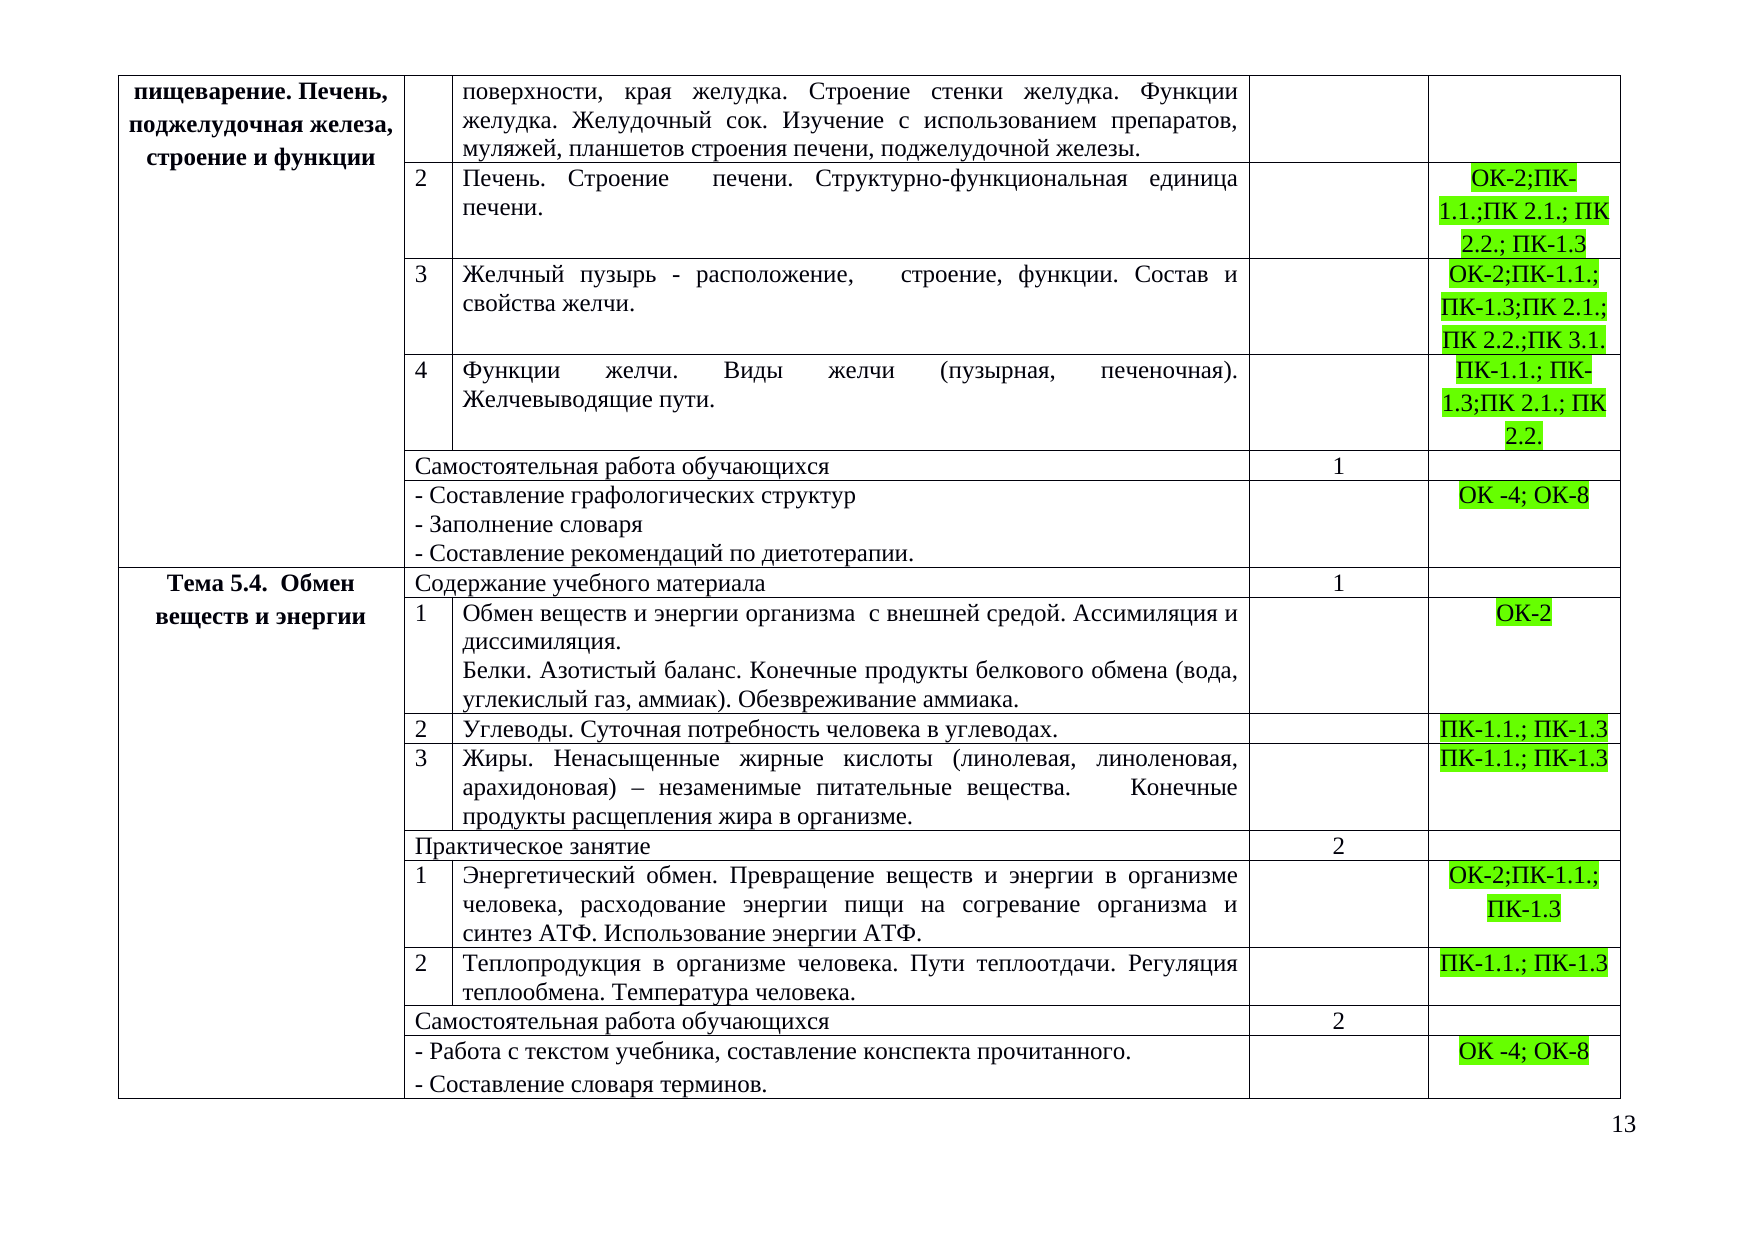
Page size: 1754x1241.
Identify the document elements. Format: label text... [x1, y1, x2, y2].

table_cell 4 [405, 355, 452, 450]
table_cell Функции желчи. Виды желчи (пузырная, печеночная). Желчевыводящие пути. [453, 355, 1249, 450]
table_cell 1 [1250, 568, 1428, 597]
table_cell [1250, 948, 1428, 1005]
table_cell Практическое занятие [405, 831, 1249, 859]
table_cell поверхности, края желудка. Строение стенки желудка. Функции желудка. Желудочный сок. Изучение с использованием препаратов, муляжей, планшетов строения печени, поджелудочной железы. [453, 76, 1249, 162]
table_cell - Составление графологических структур - Заполнение словаря - Составление рекомендаций по диетотерапии. [405, 481, 1249, 567]
table_cell 1 [1250, 451, 1428, 479]
table_cell [1250, 76, 1428, 162]
table_cell Самостоятельная работа обучающихся [405, 451, 1249, 479]
table_cell [1429, 451, 1620, 479]
table_cell ПК-1.1.; ПК-1.3 [1429, 714, 1620, 742]
table_cell [1250, 355, 1428, 450]
table_cell 2 [405, 714, 452, 742]
table_cell [405, 76, 452, 162]
table_cell Желчный пузырь - расположение, строение, функции. Состав и свойства желчи. [453, 259, 1249, 354]
table_cell Теплопродукция в организме человека. Пути теплоотдачи. Регуляция теплообмена. Температура человека. [453, 948, 1249, 1005]
table_cell [1250, 861, 1428, 947]
table_cell ОК-2 [1429, 598, 1620, 713]
table_cell [1250, 481, 1428, 567]
table_cell 2 [405, 948, 452, 1005]
table_cell Самостоятельная работа обучающихся [405, 1006, 1249, 1035]
table_cell [1250, 163, 1428, 258]
table_cell - Работа с текстом учебника, составление конспекта прочитанного. - Составление словаря терминов. [405, 1036, 1249, 1098]
table_cell ПК-1.1.; ПК-1.3 [1429, 948, 1620, 1005]
table_cell Энергетический обмен. Превращение веществ и энергии в организме человека, расходование энергии пищи на согревание организма и синтез АТФ. Использование энергии АТФ. [453, 861, 1249, 947]
table_cell ОК-2;ПК-1.1.; ПК-1.3 [1429, 861, 1620, 947]
table_cell Печень. Строение печени. Структурно-функциональная единица печени. [453, 163, 1249, 258]
table_cell ПК-1.1.; ПК-1.3;ПК 2.1.; ПК 2.2. [1429, 355, 1620, 450]
table_cell [1250, 259, 1428, 354]
table_cell Тема 5.4. Обмен веществ и энергии [119, 568, 404, 1098]
table_cell [1429, 76, 1620, 162]
table_cell [1250, 744, 1428, 830]
table_cell [1429, 831, 1620, 859]
table_cell [1429, 568, 1620, 597]
table_cell пищеварение. Печень, поджелудочная железа, строение и функции [119, 76, 404, 567]
table_cell ОК -4; ОК-8 [1429, 481, 1620, 567]
table_cell [1250, 598, 1428, 713]
table_cell 2 [405, 163, 452, 258]
table_cell ОК-2;ПК-1.1.;ПК 2.1.; ПК 2.2.; ПК-1.3 [1429, 163, 1620, 258]
table_cell 3 [405, 744, 452, 830]
table_cell Обмен веществ и энергии организма с внешней средой. Ассимиляция и диссимиляция. Белки. Азотистый баланс. Конечные продукты белкового обмена (вода, углекислый газ, аммиак). Обезвреживание аммиака. [453, 598, 1249, 713]
table_cell Содержание учебного материала [405, 568, 1249, 597]
table_cell [1429, 1006, 1620, 1035]
table_cell 1 [405, 861, 452, 947]
table_cell Жиры. Ненасыщенные жирные кислоты (линолевая, линоленовая, арахидоновая) – незаменимые питательные вещества. Конечные продукты расщепления жира в организме. [453, 744, 1249, 830]
table_cell 2 [1250, 1006, 1428, 1035]
table_cell 1 [405, 598, 452, 713]
table_cell 3 [405, 259, 452, 354]
table_cell [1250, 714, 1428, 742]
table_cell ОК -4; ОК-8 [1429, 1036, 1620, 1098]
table_cell ПК-1.1.; ПК-1.3 [1429, 744, 1620, 830]
table_cell ОК-2;ПК-1.1.; ПК-1.3;ПК 2.1.; ПК 2.2.;ПК 3.1. [1429, 259, 1620, 354]
table_cell [1250, 1036, 1428, 1098]
table_cell 2 [1250, 831, 1428, 859]
table_cell Углеводы. Суточная потребность человека в углеводах. [453, 714, 1249, 742]
